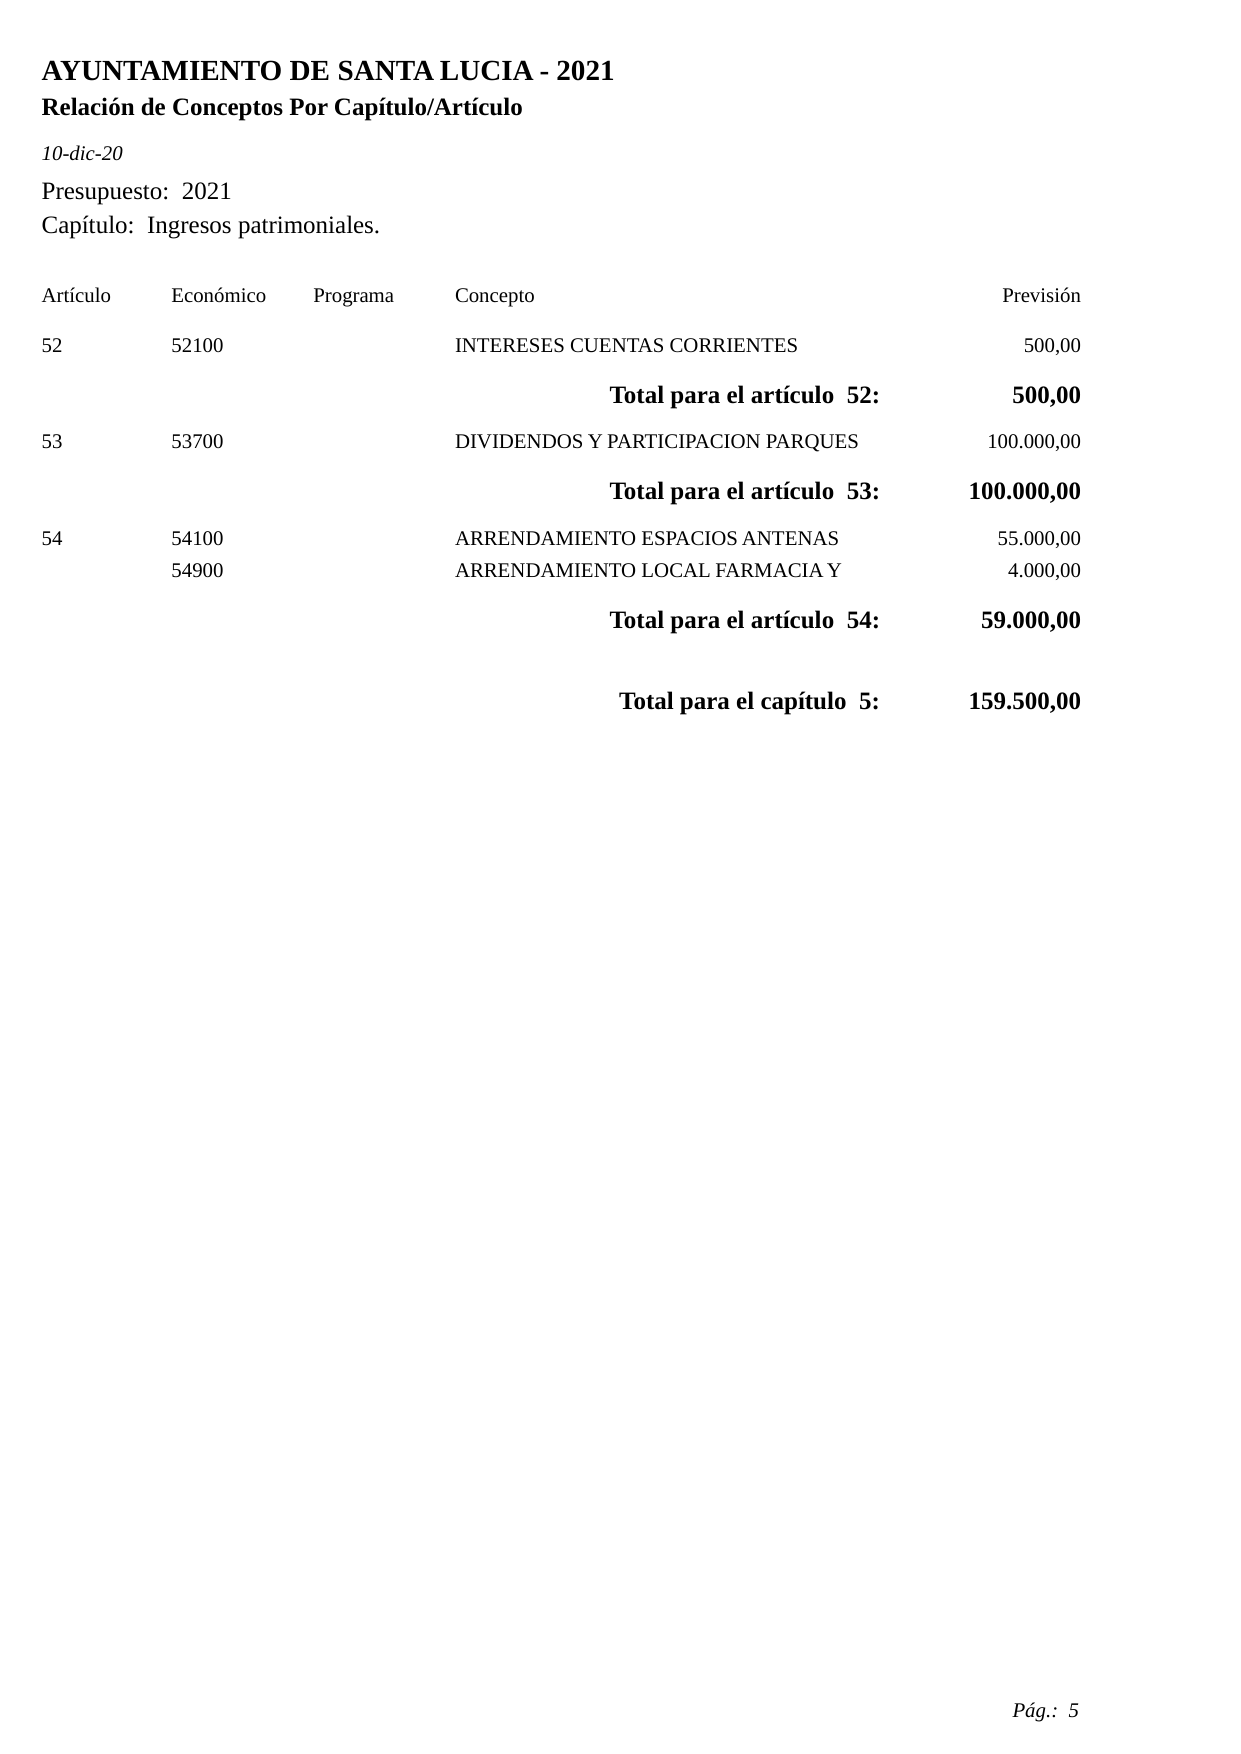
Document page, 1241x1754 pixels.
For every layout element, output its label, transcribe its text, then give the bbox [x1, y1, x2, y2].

text 10-dic-20 [29, 137, 1211, 166]
text Relación de Conceptos Por Capítulo/Artículo [29, 92, 1211, 121]
text 52 52100 INTERESES CUENTAS CORRIENTES 500,00 [29, 329, 1211, 358]
text 54900 ARRENDAMIENTO LOCAL FARMACIA Y 4.000,00 [29, 554, 1211, 583]
text 54 54100 ARRENDAMIENTO ESPACIOS ANTENAS 55.000,00 [29, 521, 1211, 550]
text Artículo Económico Programa Concepto Previsión [29, 279, 1211, 308]
text Total para el artículo 53: 100.000,00 [29, 476, 1211, 505]
text Presupuesto: 2021 [29, 176, 1211, 205]
text Total para el capítulo 5: 159.500,00 [29, 686, 1211, 715]
text AYUNTAMIENTO DE SANTA LUCIA - 2021 [29, 53, 1211, 87]
text Capítulo: Ingresos patrimoniales. [29, 210, 1211, 238]
text Pág.: 5 [29, 1694, 1211, 1723]
text 53 53700 DIVIDENDOS Y PARTICIPACION PARQUES 100.000,00 [29, 425, 1211, 454]
text Total para el artículo 52: 500,00 [29, 380, 1211, 409]
text Total para el artículo 54: 59.000,00 [29, 605, 1211, 634]
